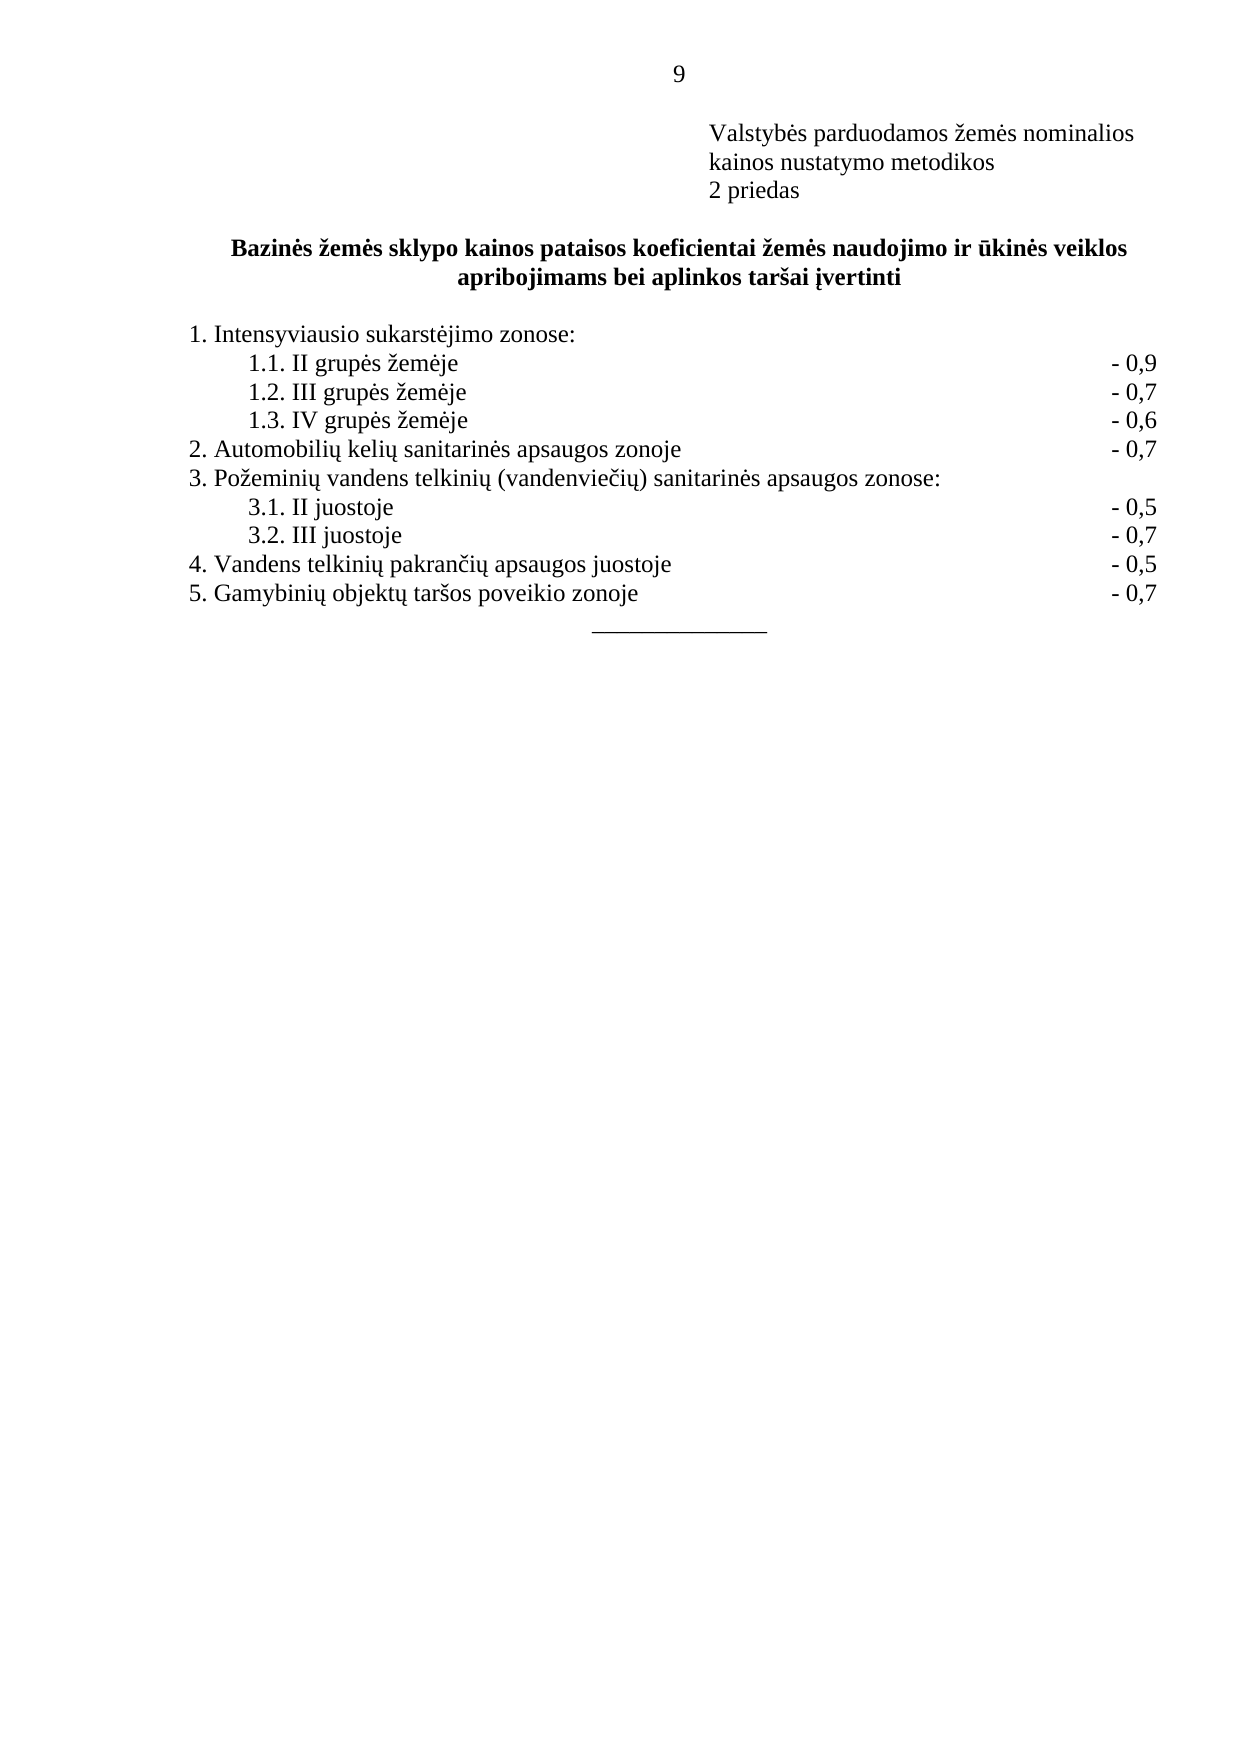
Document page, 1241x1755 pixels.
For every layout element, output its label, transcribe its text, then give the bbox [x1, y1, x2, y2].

table_cell - 0,5 [1100, 549, 1181, 578]
table_cell - 0,7 [1100, 377, 1181, 406]
text 2 priedas [177, 176, 1181, 204]
table_cell - 0,5 [1100, 492, 1181, 521]
table_cell 3.1. II juostoje [177, 492, 1100, 521]
text Bazinės žemės sklypo kainos pataisos koeficientai žemės naudojimo ir ūkinės veiklos apribojimams bei aplinkos taršai įvertinti [177, 233, 1181, 291]
table_cell 3.2. III juostoje [177, 521, 1100, 549]
table_cell 1.1. II grupės žemėje [177, 348, 1100, 377]
text Valstybės parduodamos žemės nominalios [709, 118, 1181, 147]
table_header [1100, 319, 1181, 348]
table_cell - 0,6 [1100, 406, 1181, 434]
text ______________ [177, 607, 1181, 636]
table_cell 4. Vandens telkinių pakrančių apsaugos juostoje [177, 549, 1100, 578]
table_cell - 0,7 [1100, 434, 1181, 463]
table_cell [1100, 463, 1181, 492]
table_cell - 0,7 [1100, 521, 1181, 549]
table_cell 3. Požeminių vandens telkinių (vandenviečių) sanitarinės apsaugos zonose: [177, 463, 1100, 492]
table_header 1. Intensyviausio sukarstėjimo zonose: [177, 319, 1100, 348]
table_cell - 0,9 [1100, 348, 1181, 377]
table_cell 2. Automobilių kelių sanitarinės apsaugos zonoje [177, 434, 1100, 463]
table_cell 1.3. IV grupės žemėje [177, 406, 1100, 434]
text kainos nustatymo metodikos [177, 147, 1181, 176]
table_cell 1.2. III grupės žemėje [177, 377, 1100, 406]
table_cell 5. Gamybinių objektų taršos poveikio zonoje [177, 578, 1100, 607]
table_cell - 0,7 [1100, 578, 1181, 607]
